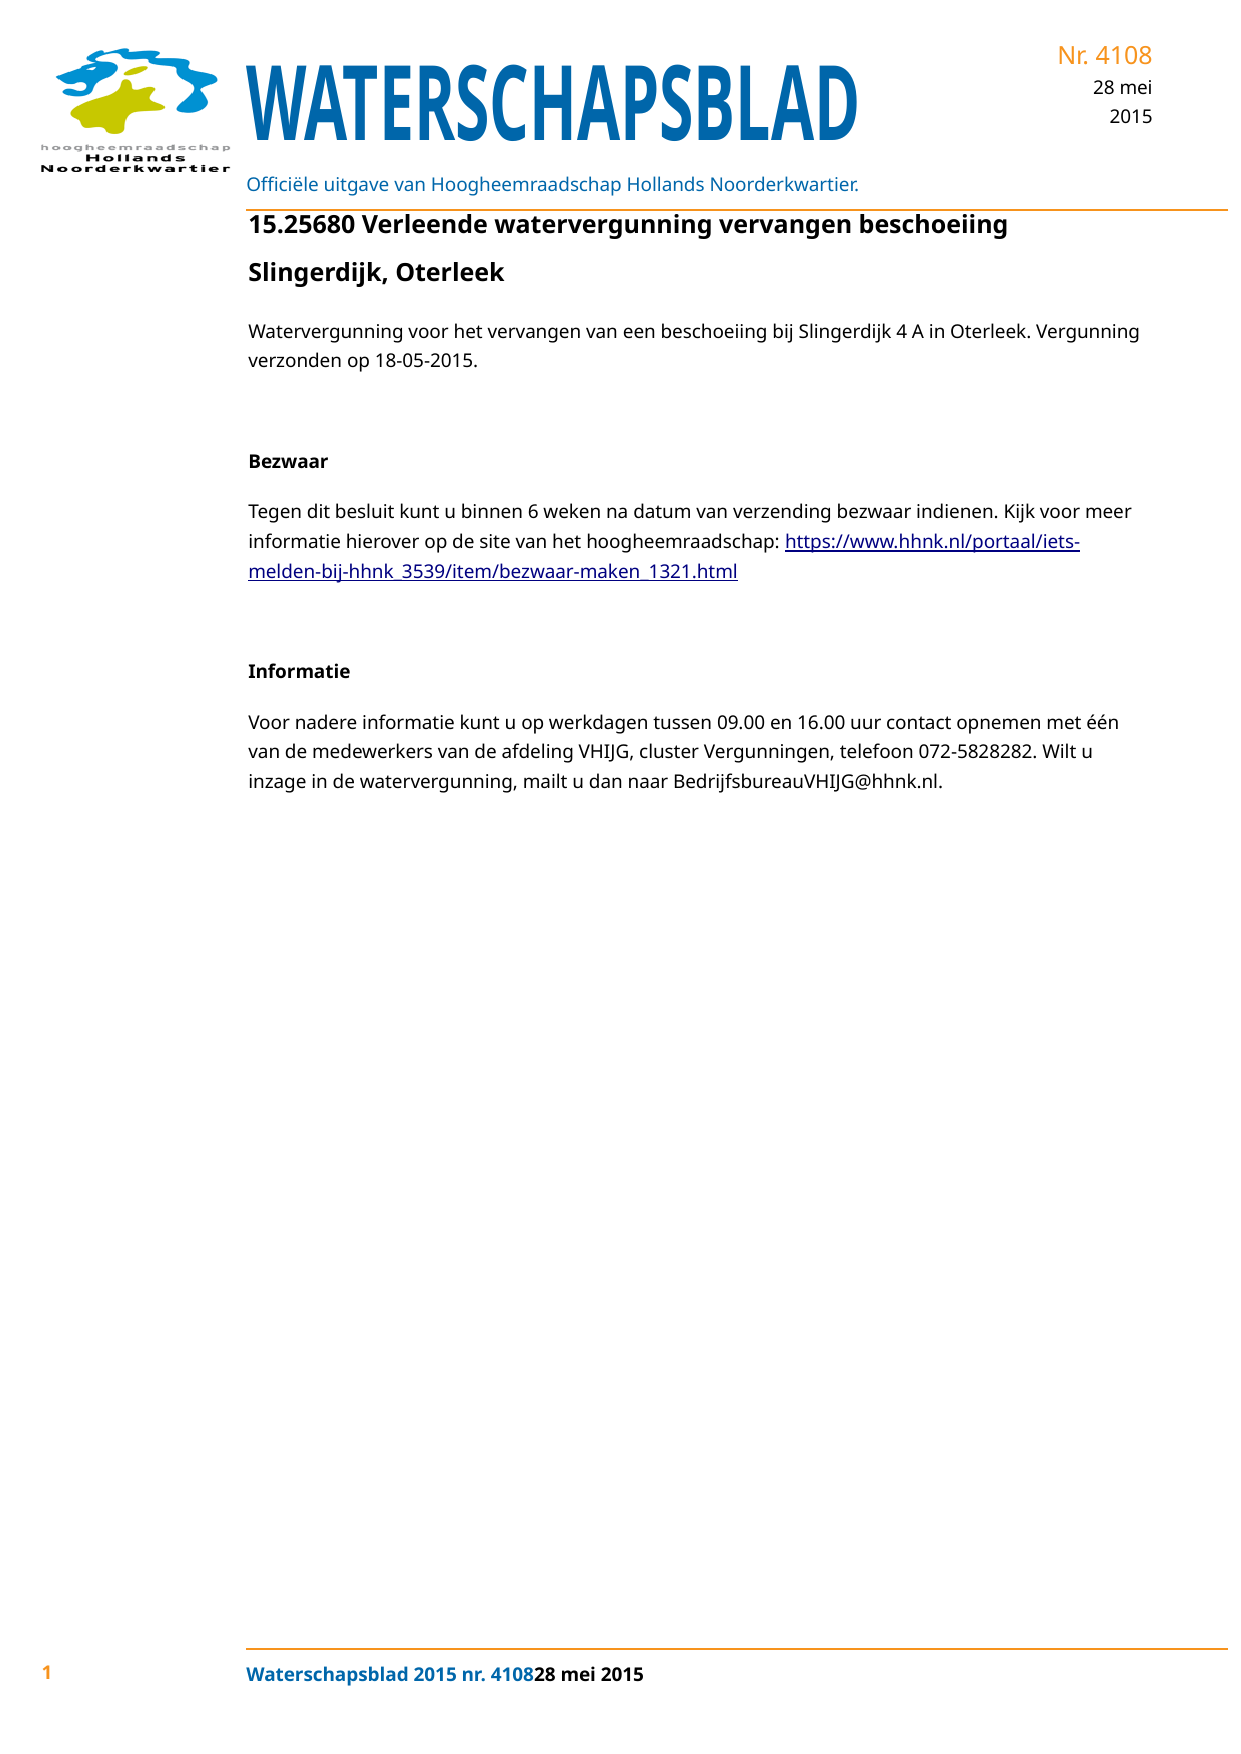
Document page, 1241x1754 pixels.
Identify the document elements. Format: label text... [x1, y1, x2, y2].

text Informatie [248, 659, 1152, 684]
text Bezwaar [248, 448, 1152, 474]
text Tegen dit besluit kunt u binnen 6 weken na datum van verzending bezwaar indienen. Kijk voor meer informatie hierover op de site van het hoogheemraadschap: https://www.hhnk.nl/portaal/iets-melden-bij-hhnk_3539/item/bezwaar-maken_1321.html [248, 499, 1152, 584]
text Voor nadere informatie kunt u op werkdagen tussen 09.00 en 16.00 uur contact opnemen met één van de medewerkers van de afdeling VHIJG, cluster Vergunningen, telefoon 072-5828282. Wilt u inzage in de watervergunning, mailt u dan naar BedrijfsbureauVHIJG@hhnk.nl. [248, 709, 1152, 794]
text 15.25680 Verleende watervergunning vervangen beschoeiing Slingerdijk, Oterleek [248, 211, 1152, 288]
picture [41, 47, 231, 172]
text Watervergunning voor het vervangen van een beschoeiing bij Slingerdijk 4 A in Oterleek. Vergunning verzonden op 18-05-2015. [248, 318, 1152, 373]
